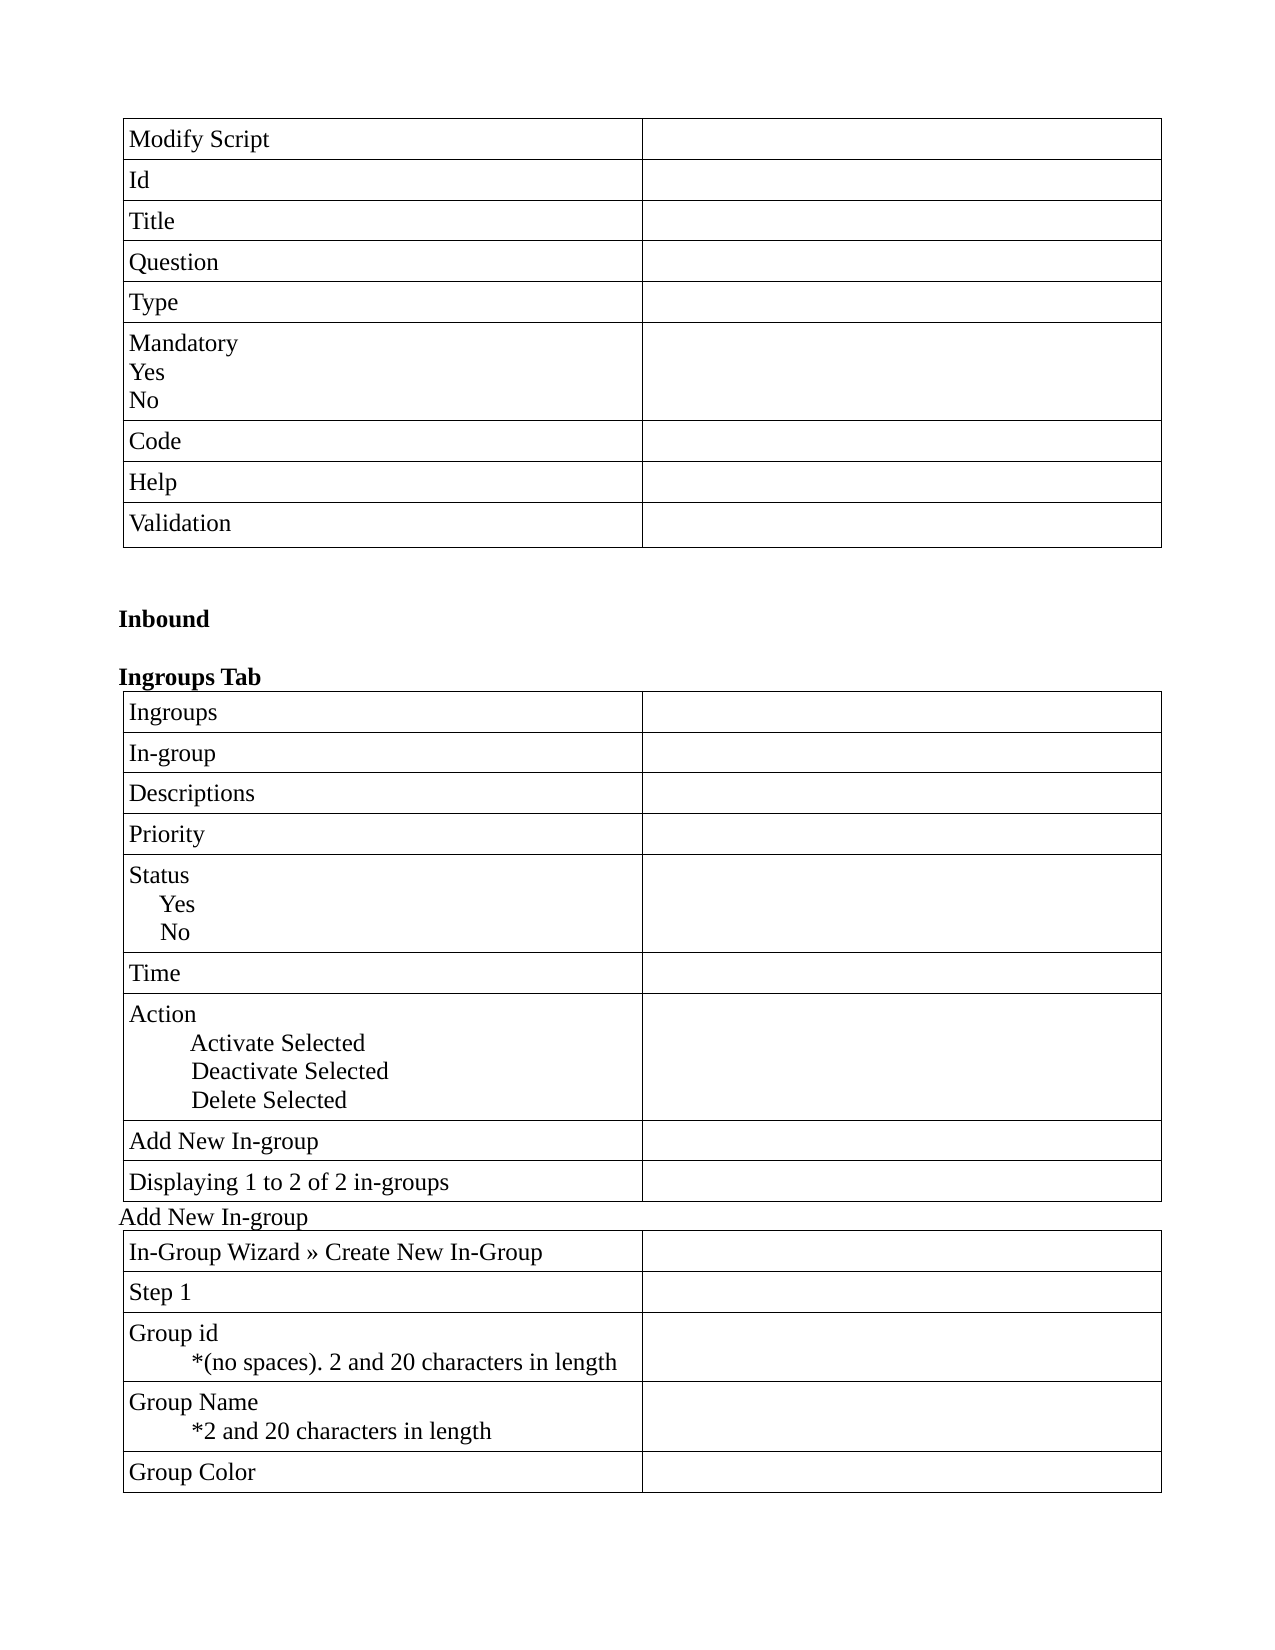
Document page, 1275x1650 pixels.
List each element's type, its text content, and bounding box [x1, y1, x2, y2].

table_cell Step 1 [124, 1272, 642, 1312]
table_header In-Group Wizard » Create New In-Group [124, 1231, 642, 1271]
table_cell Id [124, 160, 642, 199]
table_cell [643, 323, 1161, 420]
table_cell [643, 814, 1161, 854]
table_cell [643, 1121, 1161, 1160]
table_cell [643, 462, 1161, 501]
text Add New In-group [118, 1202, 1157, 1230]
table_cell [643, 994, 1161, 1119]
table_header Ingroups [124, 692, 642, 731]
table_cell [643, 773, 1161, 813]
table_cell Validation [124, 503, 642, 546]
table_cell In-group [124, 733, 642, 772]
table_cell [643, 1452, 1161, 1491]
table_header [643, 1231, 1161, 1271]
table_cell Action Activate Selected Deactivate Selected Delete Selected [124, 994, 642, 1119]
table_cell Group id *(no spaces). 2 and 20 characters in length [124, 1313, 642, 1381]
table_cell [643, 201, 1161, 240]
text Inbound [118, 604, 1157, 633]
table_cell [643, 1161, 1161, 1201]
table_cell Help [124, 462, 642, 501]
table_cell Code [124, 421, 642, 461]
table_cell Question [124, 241, 642, 281]
table_cell [643, 1382, 1161, 1451]
table_cell [643, 1272, 1161, 1312]
table_cell Displaying 1 to 2 of 2 in-groups [124, 1161, 642, 1201]
table_cell Mandatory Yes No [124, 323, 642, 420]
table_cell [643, 282, 1161, 322]
table_cell [643, 733, 1161, 772]
table_cell [643, 503, 1161, 546]
table_cell Group Name *2 and 20 characters in length [124, 1382, 642, 1451]
table_cell Priority [124, 814, 642, 854]
table_header [643, 692, 1161, 731]
table_cell [643, 241, 1161, 281]
table_cell Status Yes No [124, 855, 642, 952]
table_cell [643, 855, 1161, 952]
table_header [643, 119, 1161, 159]
table_cell Title [124, 201, 642, 240]
text Ingroups Tab [118, 662, 1157, 691]
table_cell Add New In-group [124, 1121, 642, 1160]
table_cell [643, 421, 1161, 461]
table_header Modify Script [124, 119, 642, 159]
table_cell Type [124, 282, 642, 322]
table_cell Time [124, 953, 642, 993]
table_cell [643, 160, 1161, 199]
table_cell Descriptions [124, 773, 642, 813]
table_cell Group Color [124, 1452, 642, 1491]
table_cell [643, 953, 1161, 993]
table_cell [643, 1313, 1161, 1381]
